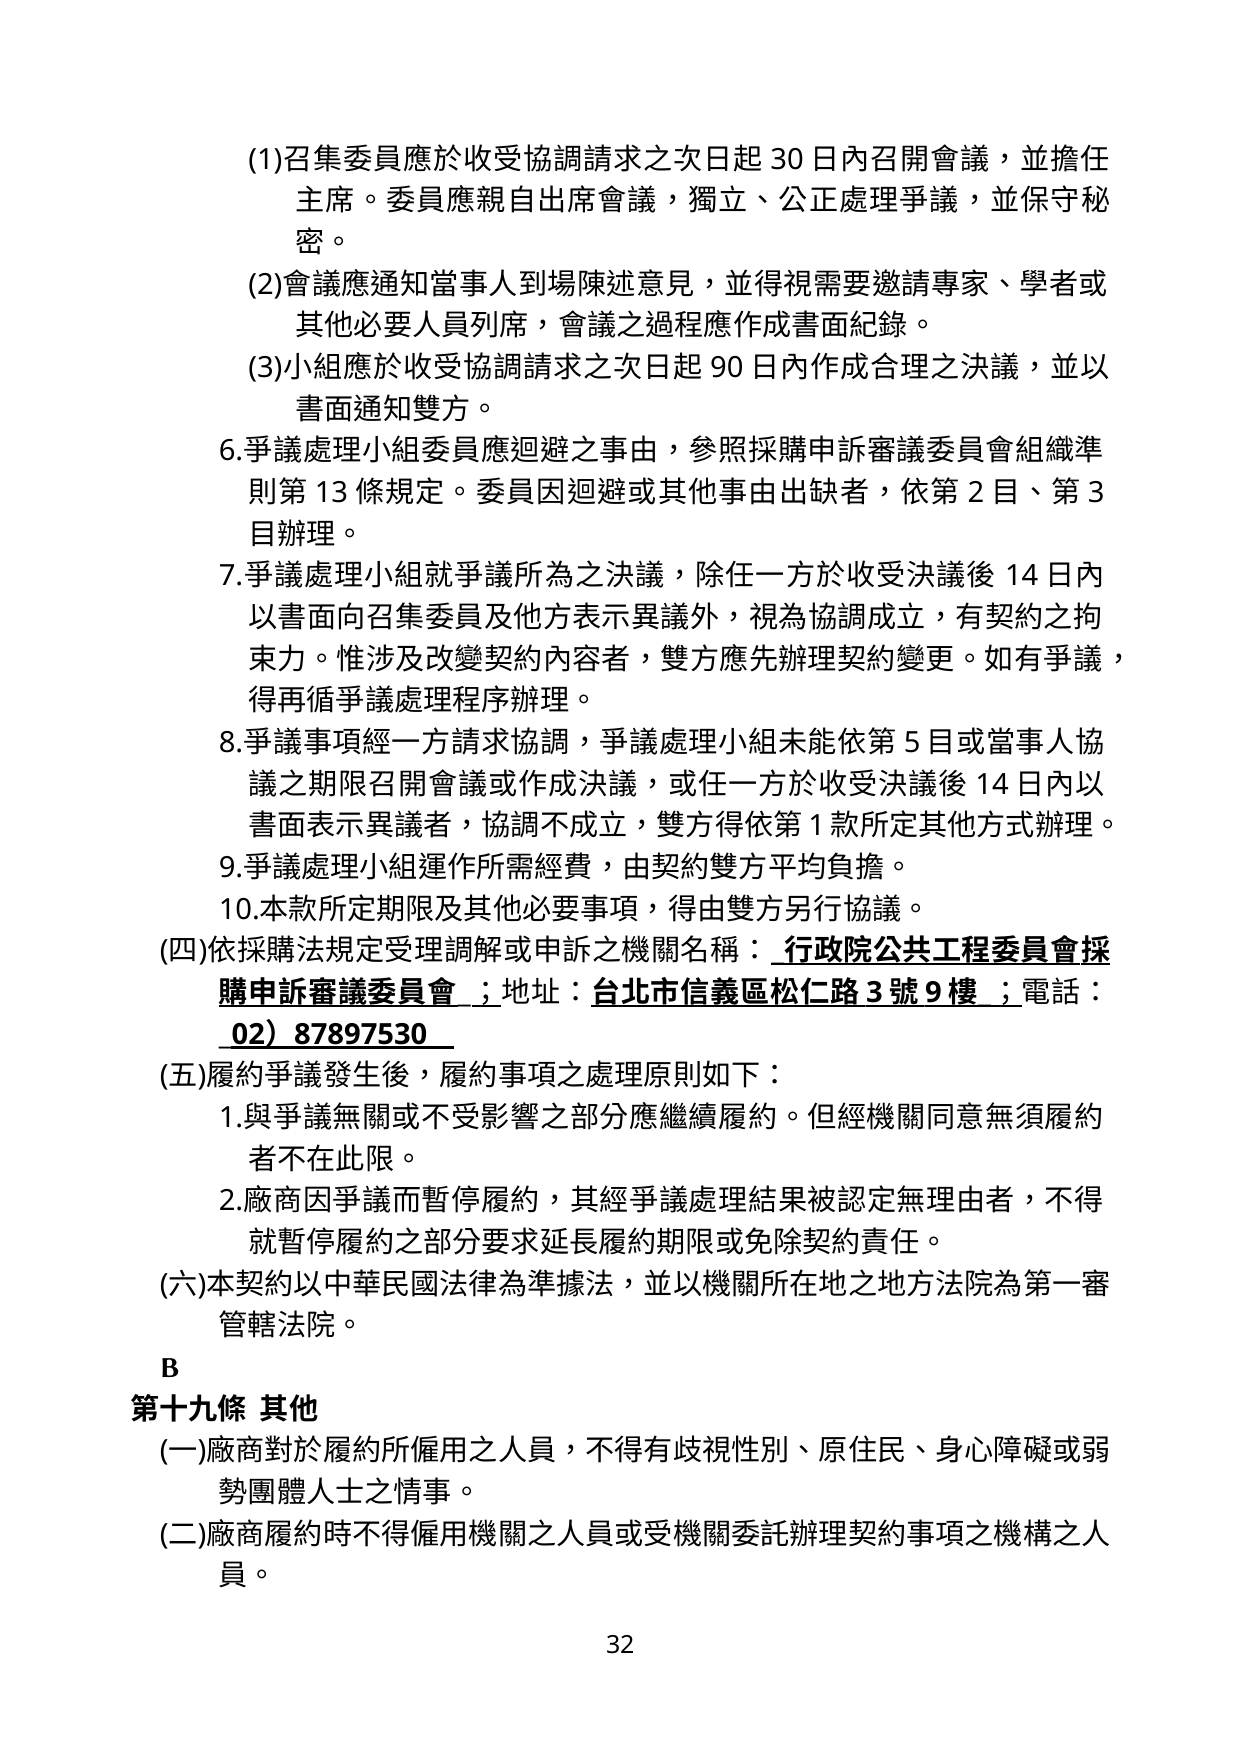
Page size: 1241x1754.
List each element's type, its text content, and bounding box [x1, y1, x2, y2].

text 1.與爭議無關或不受影響之部分應繼續履約。但經機關同意無須履約者不在此限。 [218, 1094, 1104, 1177]
text 6.爭議處理小組委員應迴避之事由，參照採購申訴審議委員會組織準則第13條規定。委員因迴避或其他事由出缺者，依第2目、第3目辦理。 [218, 427, 1104, 552]
text 7.爭議處理小組就爭議所為之決議，除任一方於收受決議後14日內以書面向召集委員及他方表示異議外，視為協調成立，有契約之拘束力。惟涉及改變契約內容者，雙方應先辦理契約變更。如有爭議，得再循爭議處理程序辦理。 [218, 552, 1104, 719]
text (四)依採購法規定受理調解或申訴之機關名稱：_行政院公共工程委員會採購申訴審議委員會_；地址：台北市信義區松仁路3號9樓_；電話：_02）87897530__ [159, 927, 1110, 1052]
text (二)廠商履約時不得僱用機關之人員或受機關委託辦理契約事項之機構之人員。 [159, 1511, 1110, 1594]
text 第十九條 其他 [130, 1386, 1110, 1427]
text (五)履約爭議發生後，履約事項之處理原則如下： [159, 1052, 1110, 1094]
text  [159, 1344, 1110, 1386]
text (一)廠商對於履約所僱用之人員，不得有歧視性別、原住民、身心障礙或弱勢團體人士之情事。 [159, 1427, 1110, 1511]
text (六)本契約以中華民國法律為準據法，並以機關所在地之地方法院為第一審管轄法院。 [159, 1261, 1110, 1344]
text (3)小組應於收受協調請求之次日起90日內作成合理之決議，並以書面通知雙方。 [248, 344, 1110, 427]
text (1)召集委員應於收受協調請求之次日起30日內召開會議，並擔任主席。委員應親自出席會議，獨立、公正處理爭議，並保守秘密。 [248, 136, 1110, 261]
text 2.廠商因爭議而暫停履約，其經爭議處理結果被認定無理由者，不得就暫停履約之部分要求延長履約期限或免除契約責任。 [218, 1177, 1104, 1261]
text 8.爭議事項經一方請求協調，爭議處理小組未能依第5目或當事人協議之期限召開會議或作成決議，或任一方於收受決議後14日內以書面表示異議者，協調不成立，雙方得依第1款所定其他方式辦理。 [218, 719, 1104, 844]
text (2)會議應通知當事人到場陳述意見，並得視需要邀請專家、學者或其他必要人員列席，會議之過程應作成書面紀錄。 [248, 261, 1110, 344]
text 9.爭議處理小組運作所需經費，由契約雙方平均負擔。 [218, 844, 1104, 886]
text 10.本款所定期限及其他必要事項，得由雙方另行協議。 [218, 886, 1104, 927]
